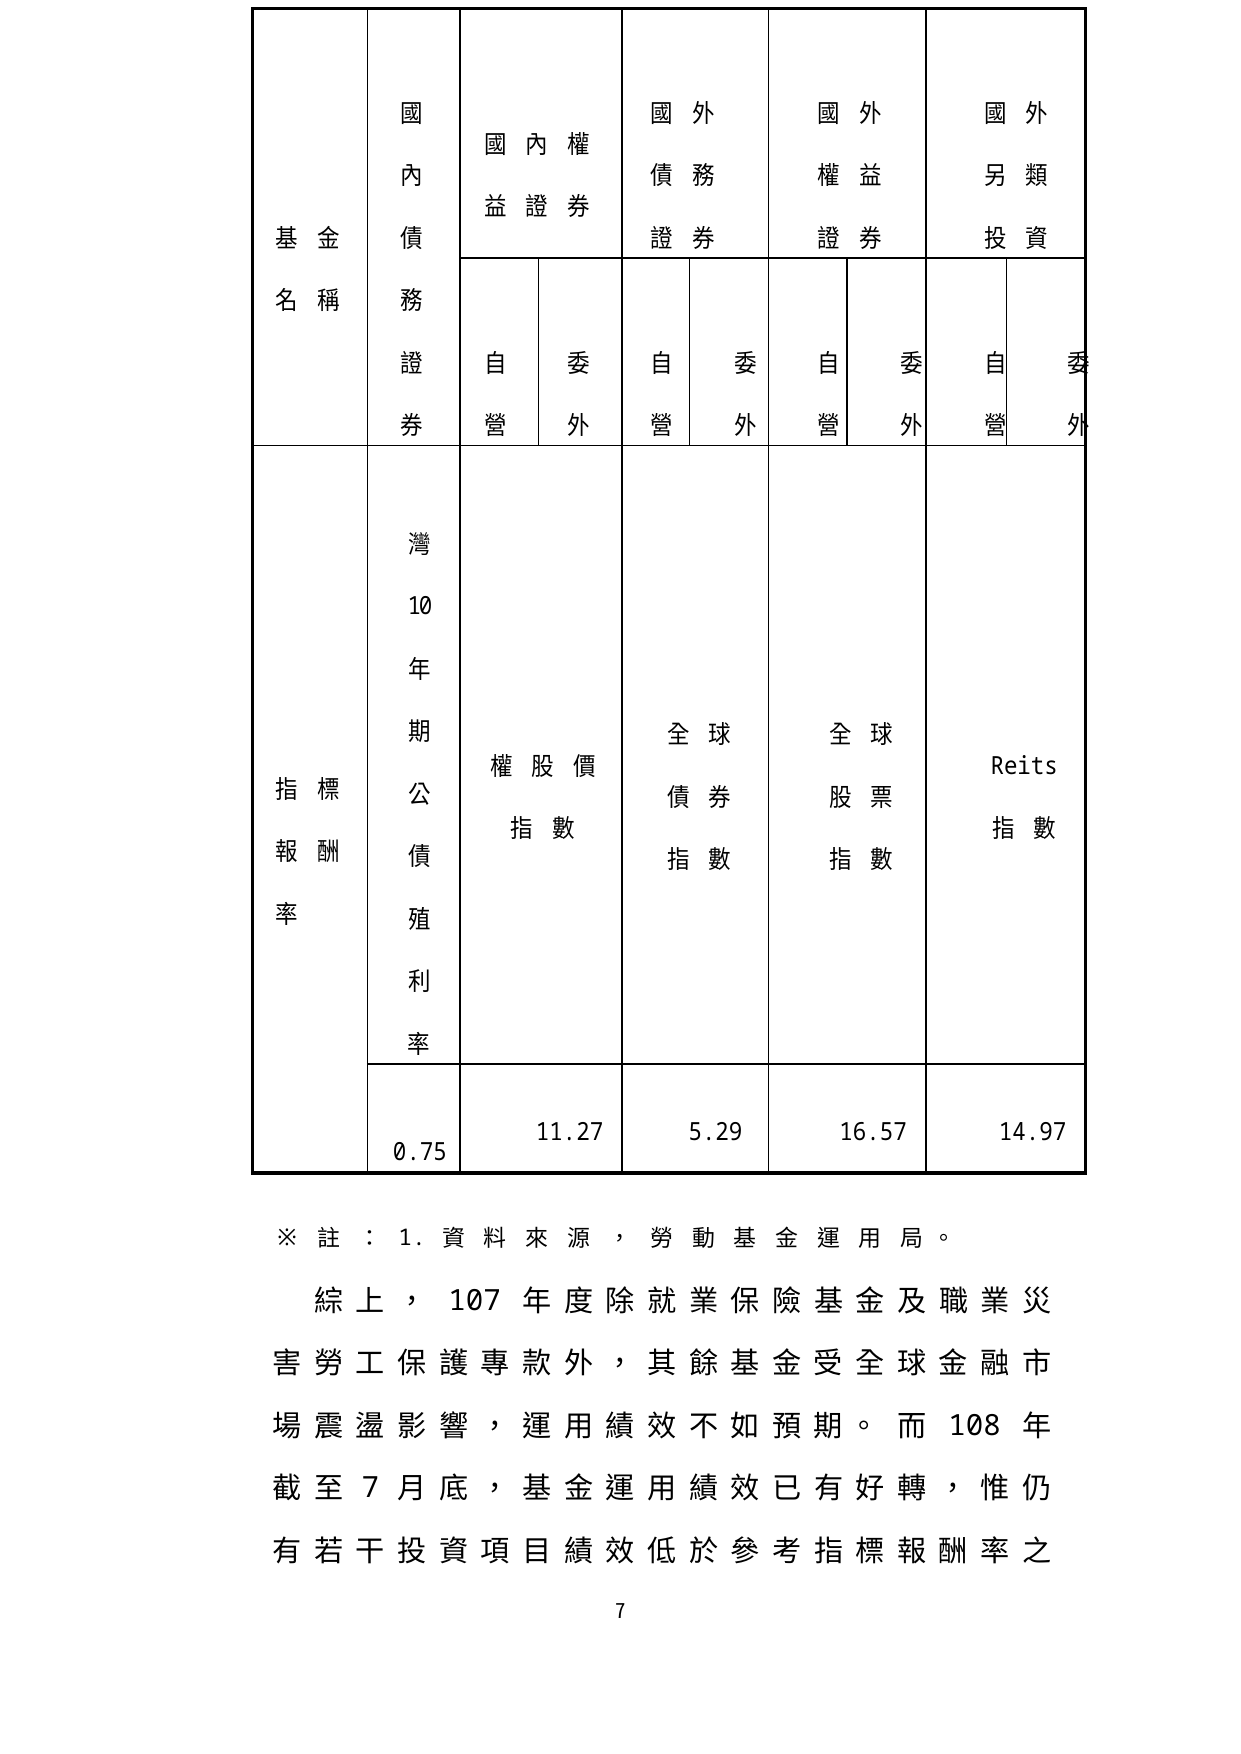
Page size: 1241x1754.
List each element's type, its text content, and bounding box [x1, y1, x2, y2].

table_header 基金名稱 [254, 10, 367, 444]
text ※註：1.資料來源，勞動基金運用局。 [239, 1194, 1058, 1257]
table_cell 委外 [539, 259, 621, 444]
table_cell 權股價指數 [461, 446, 621, 1063]
table_cell 委外 [848, 259, 925, 444]
table_cell 全球股票指數 [769, 446, 925, 1063]
table_cell 指標報酬率 [254, 446, 367, 1171]
table_cell 灣10年期公債殖利率 [368, 446, 459, 1063]
table_cell 自營 [927, 259, 1006, 444]
table_cell 11.27 [461, 1065, 621, 1171]
table_header 國內債務證券 [368, 10, 459, 444]
table_header 國外權益證券 [769, 10, 925, 257]
table_cell Reits指數 [927, 446, 1084, 1063]
table_header 國外另類投資 [927, 10, 1084, 257]
table_cell 16.57 [769, 1065, 925, 1171]
table_header 國內權益證券 [461, 10, 621, 257]
table_header 國外債務證券 [623, 10, 768, 257]
text 綜上，107年度除就業保險基金及職業災害勞工保護專款外，其餘基金受全球金融市場震盪影響，運用績效不如預期。而108年截至7月底，基金運用績效已有好轉，惟仍有若干投資項目績效低於參考指標報酬率之 [242, 1257, 1058, 1569]
table_cell 0.75 [368, 1065, 459, 1171]
table_cell 14.97 [927, 1065, 1084, 1171]
table_cell 自營 [769, 259, 846, 444]
table_cell 委外 [1007, 259, 1084, 444]
table_cell 5.29 [623, 1065, 768, 1171]
table_cell 自營 [461, 259, 538, 444]
table_cell 自營 [623, 259, 689, 444]
table_cell 全球債券指數 [623, 446, 768, 1063]
table_cell 委外 [690, 259, 768, 444]
